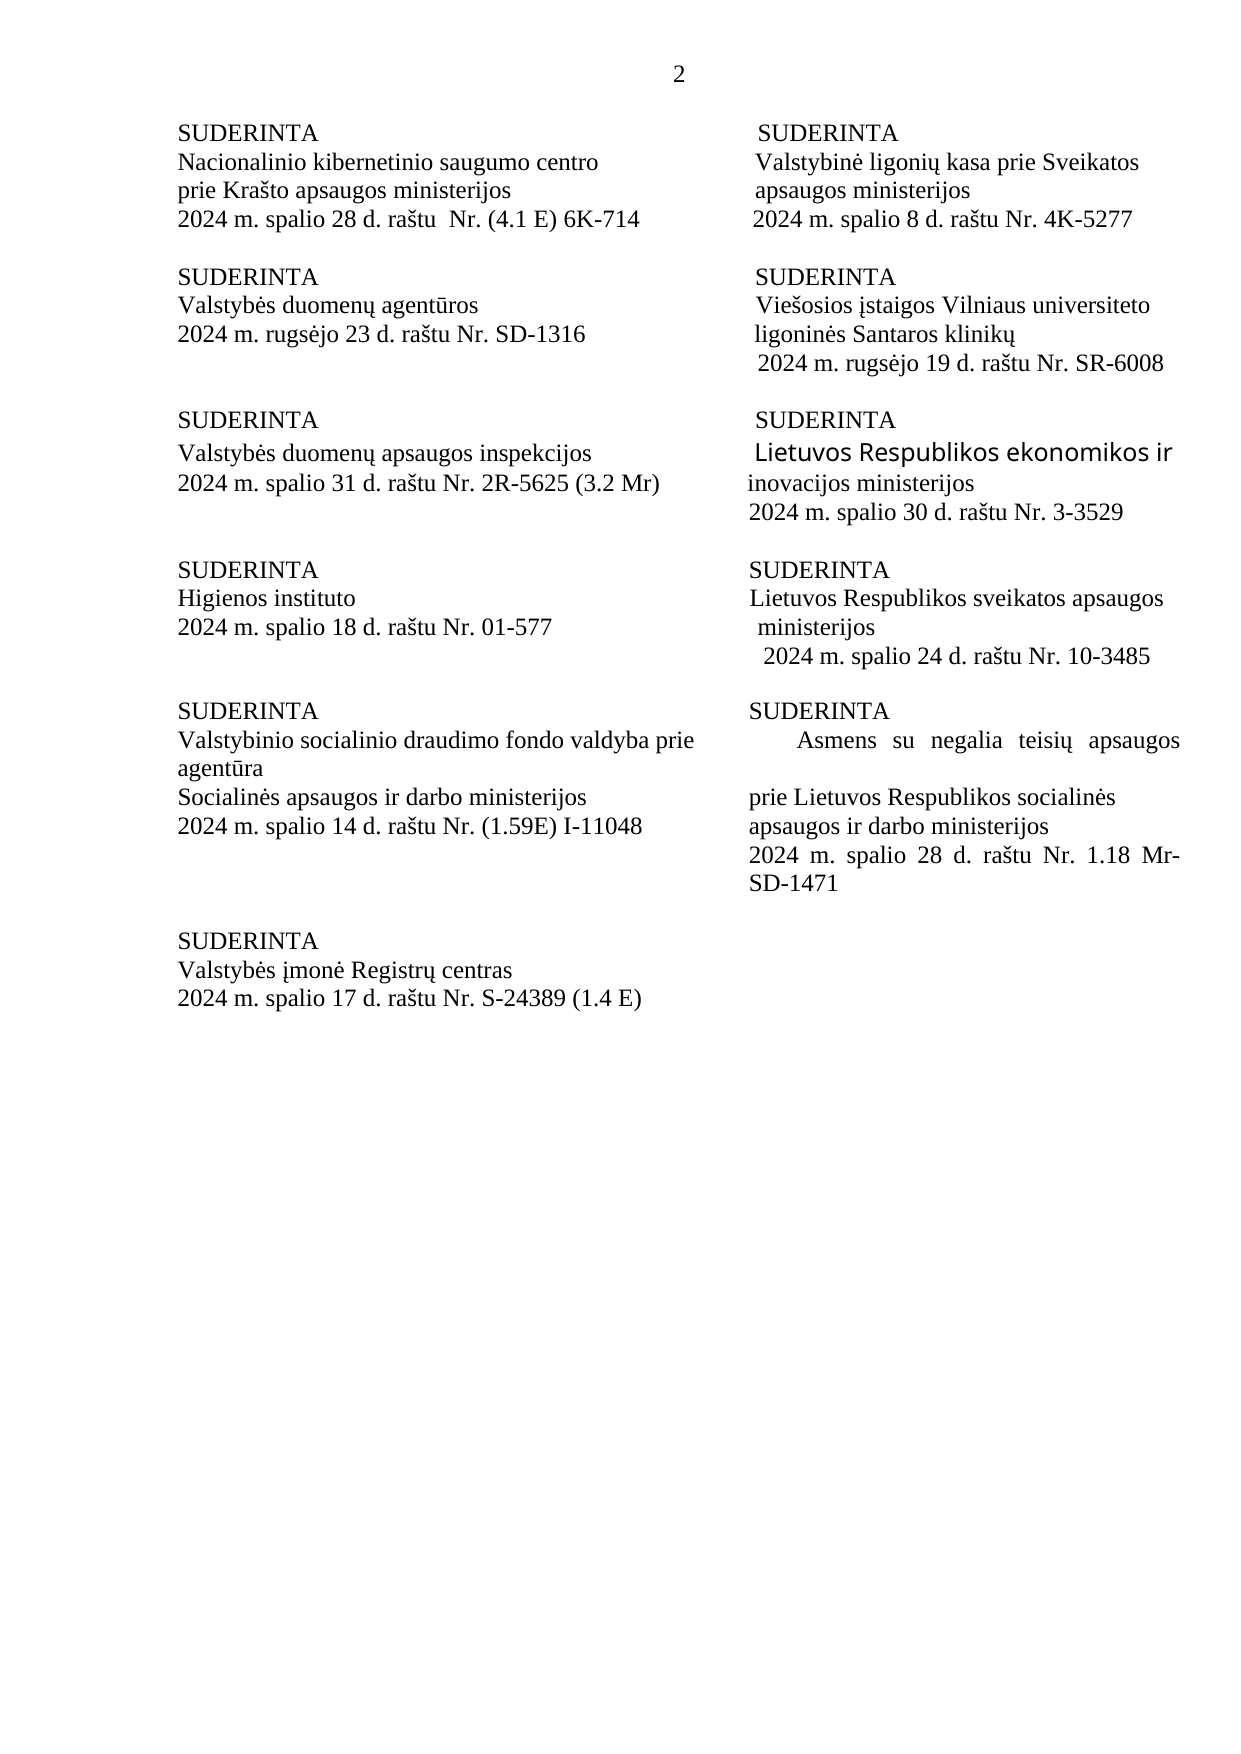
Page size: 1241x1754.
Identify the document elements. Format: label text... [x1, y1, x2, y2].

text Higienos instituto Lietuvos Respublikos sveikatos apsaugos [177, 583, 1181, 612]
text Valstybės įmonė Registrų centras [177, 955, 1181, 983]
text 2024 m. spalio 28 d. raštu Nr. 1.18 Mr-SD-1471 [748, 840, 1181, 897]
text Nacionalinio kibernetinio saugumo centro Valstybinė ligonių kasa prie Sveikatos [177, 147, 1181, 176]
text Socialinės apsaugos ir darbo ministerijos prie Lietuvos Respublikos socialinės [177, 782, 1181, 811]
text Valstybės duomenų agentūros Viešosios įstaigos Vilniaus universiteto [177, 291, 1181, 319]
text SUDERINTA [177, 926, 1181, 955]
text SUDERINTA SUDERINTA [177, 555, 1181, 583]
text prie Krašto apsaugos ministerijos apsaugos ministerijos [177, 176, 1181, 204]
text 2024 m. spalio 28 d. raštu Nr. (4.1 E) 6K-714 2024 m. spalio 8 d. raštu Nr. 4K-5277 [177, 204, 1181, 233]
text SUDERINTA SUDERINTA [177, 406, 1181, 434]
text 2024 m. rugsėjo 19 d. raštu Nr. SR-6008 [582, 348, 1181, 377]
text 2024 m. spalio 24 d. raštu Nr. 10-3485 [177, 641, 1181, 670]
text Valstybinio socialinio draudimo fondo valdyba prie Asmens su negalia teisių apsaugos agentūra [177, 725, 1181, 782]
text SUDERINTA SUDERINTA [177, 118, 1181, 147]
text 2024 m. spalio 14 d. raštu Nr. (1.59E) I-11048 apsaugos ir darbo ministerijos [177, 811, 1181, 840]
text 2024 m. rugsėjo 23 d. raštu Nr. SD-1316 ligoninės Santaros klinikų [177, 319, 1181, 348]
text 2024 m. spalio 30 d. raštu Nr. 3-3529 [177, 497, 1181, 526]
text 2024 m. spalio 31 d. raštu Nr. 2R-5625 (3.2 Mr) inovacijos ministerijos [177, 468, 1181, 497]
text SUDERINTA SUDERINTA [177, 696, 1181, 725]
text 2024 m. spalio 17 d. raštu Nr. S-24389 (1.4 E) [177, 983, 1181, 1012]
text Valstybės duomenų apsaugos inspekcijos Lietuvos Respublikos ekonomikos ir [177, 434, 1181, 468]
text 2024 m. spalio 18 d. raštu Nr. 01-577 ministerijos [177, 612, 1181, 641]
text SUDERINTA SUDERINTA [177, 262, 1181, 291]
